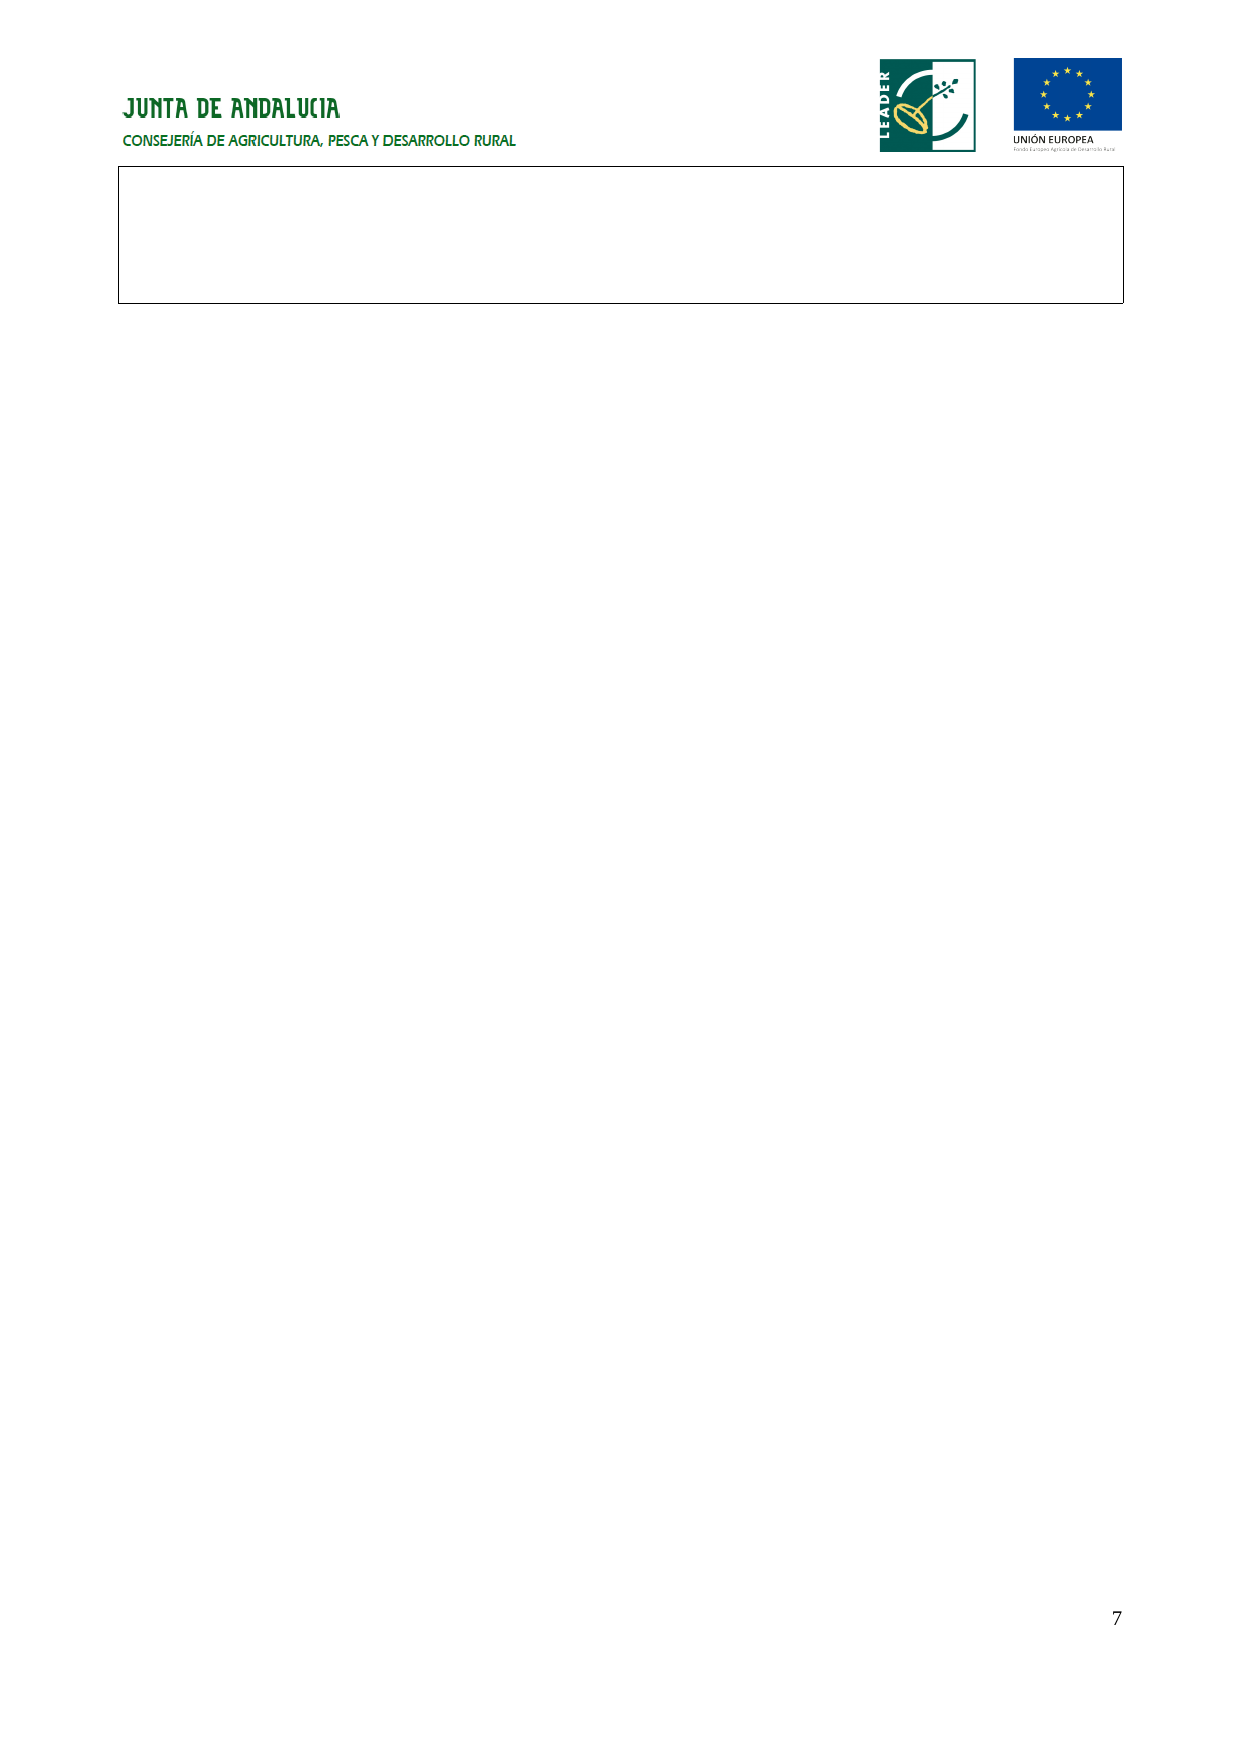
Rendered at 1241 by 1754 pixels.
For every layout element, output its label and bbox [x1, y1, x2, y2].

picture [122, 94, 521, 149]
table_cell [119, 167, 1123, 302]
picture [1013, 58, 1122, 152]
